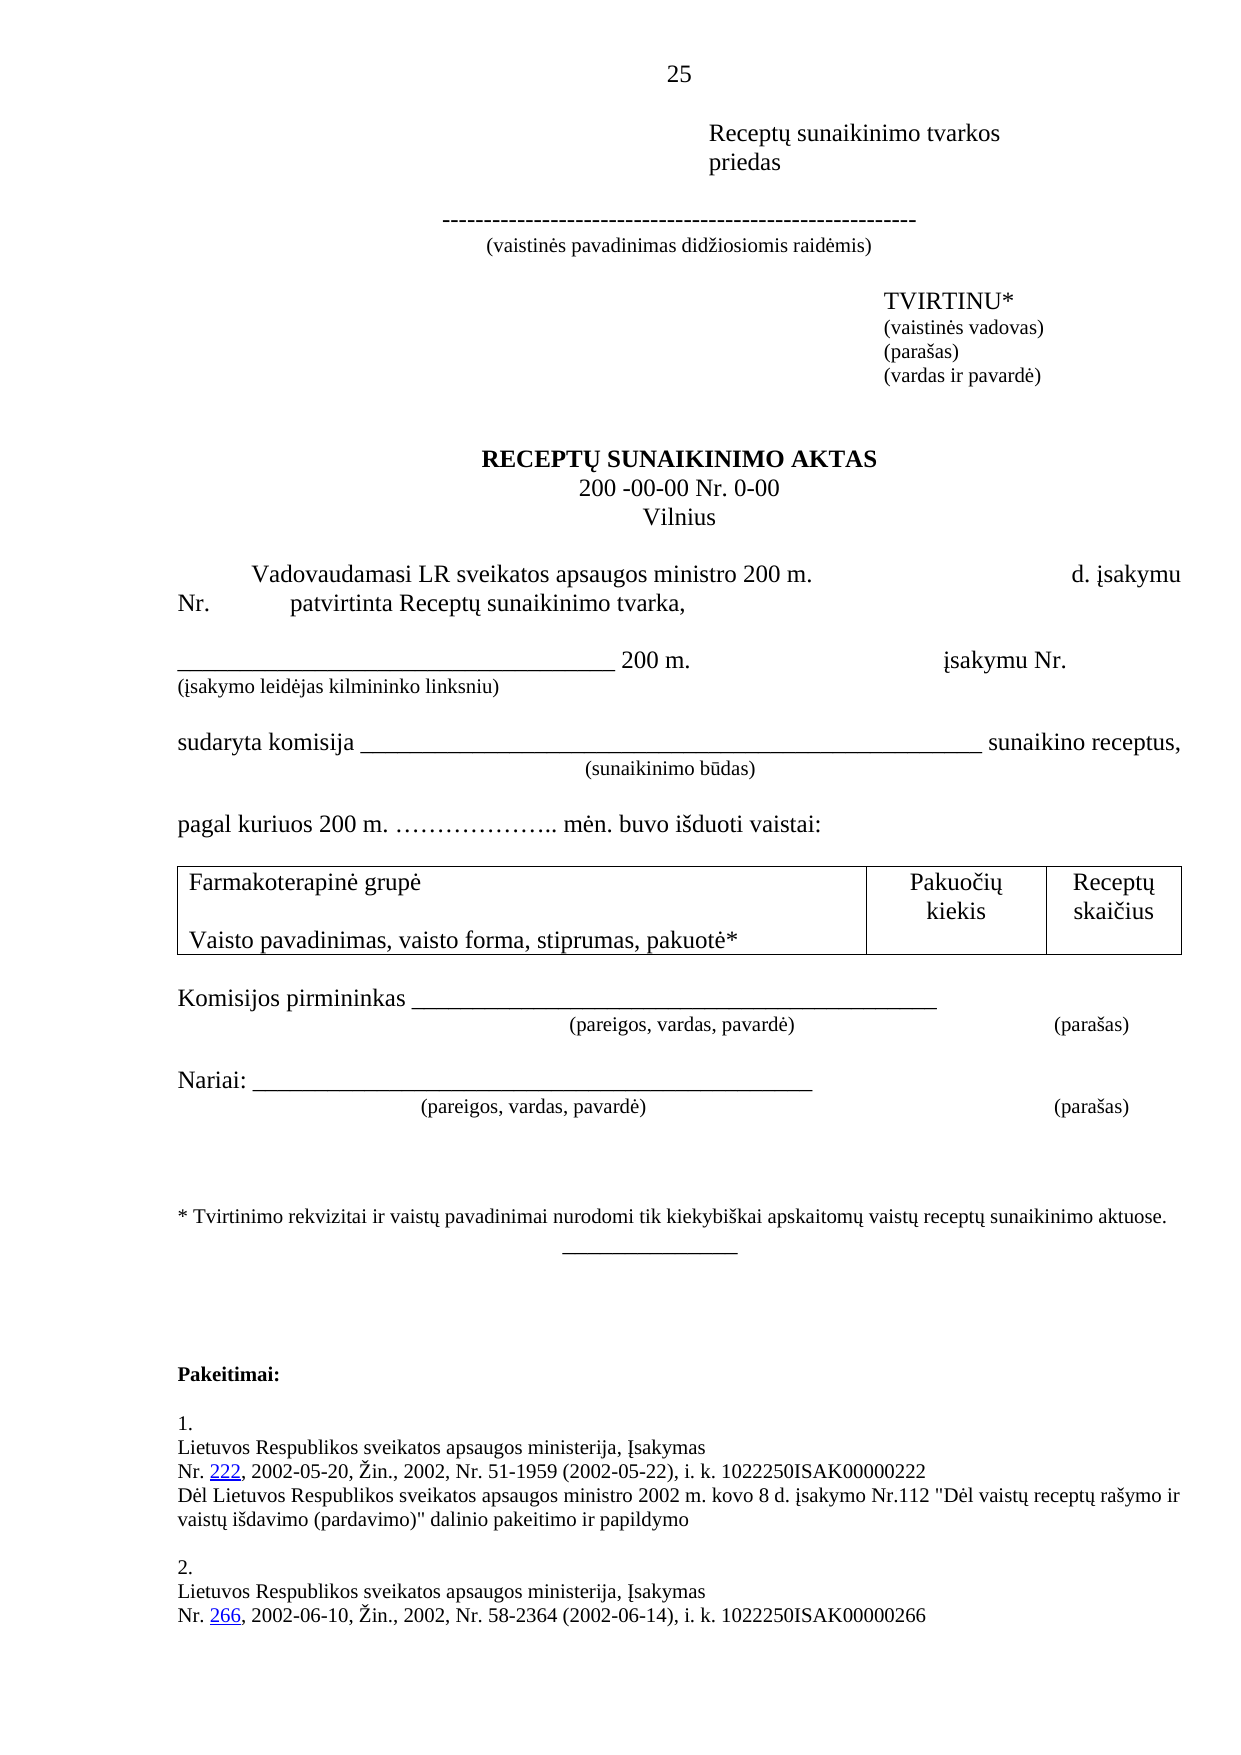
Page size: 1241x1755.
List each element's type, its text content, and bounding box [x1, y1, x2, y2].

text Dėl Lietuvos Respublikos sveikatos apsaugos ministro 2002 m. kovo 8 d. įsakymo Nr.112 "Dėl vaistų receptų rašymo ir vaistų išdavimo (pardavimo)" dalinio pakeitimo ir papildymo [177, 1483, 1181, 1531]
text Lietuvos Respublikos sveikatos apsaugos ministerija, Įsakymas [177, 1434, 1181, 1459]
text (pareigos, vardas, pavardė) (parašas) [177, 1012, 1181, 1036]
text * Tvirtinimo rekvizitai ir vaistų pavadinimai nurodomi tik kiekybiškai apskaitomų vaistų receptų sunaikinimo aktuose. [177, 1204, 1181, 1228]
table_header Receptų skaičius [1047, 867, 1181, 953]
text (vaistinės vadovas) [177, 315, 1181, 339]
text Pakeitimai: [177, 1362, 1181, 1386]
text Vadovaudamasi LR sveikatos apsaugos ministro 200 m. d. įsakymu [177, 559, 1181, 588]
text 2. [177, 1555, 1181, 1579]
text Receptų sunaikinimo tvarkos [709, 118, 1122, 147]
table_header Farmakoterapinė grupė Vaisto pavadinimas, vaisto forma, stiprumas, pakuotė* [178, 867, 866, 953]
text --------------------------------------------------------- [177, 204, 1181, 233]
text (įsakymo leidėjas kilmininko linksniu) [177, 674, 1181, 698]
text Nr. 266, 2002-06-10, Žin., 2002, Nr. 58-2364 (2002-06-14), i. k. 1022250ISAK00000266 [177, 1603, 1181, 1627]
text (sunaikinimo būdas) [177, 756, 1181, 780]
table_header Pakuočių kiekis [867, 867, 1046, 953]
text Vilnius [177, 502, 1181, 531]
text Nr. 222, 2002-05-20, Žin., 2002, Nr. 51-1959 (2002-05-22), i. k. 1022250ISAK00000222 [177, 1459, 1181, 1483]
text TVIRTINU* [177, 286, 1181, 315]
text (parašas) [177, 339, 1181, 363]
text ___________________________________ 200 m. įsakymu Nr. [177, 646, 1181, 674]
text Nr. patvirtinta Receptų sunaikinimo tvarka, [177, 588, 1181, 617]
text Lietuvos Respublikos sveikatos apsaugos ministerija, Įsakymas [177, 1579, 1181, 1603]
text Komisijos pirmininkas [177, 983, 1181, 1012]
text sudaryta komisija sunaikino receptus, [177, 727, 1181, 756]
text 200 -00-00 Nr. 0-00 [177, 473, 1181, 502]
text 1. [177, 1411, 1181, 1434]
text (vaistinės pavadinimas didžiosiomis raidėmis) [177, 233, 1181, 257]
text Nariai: [177, 1065, 1181, 1094]
text (vardas ir pavardė) [177, 363, 1181, 387]
text ______________ [177, 1228, 1122, 1257]
text priedas [177, 147, 1122, 176]
text RECEPTŲ SUNAIKINIMO AKTAS [177, 444, 1181, 473]
text (pareigos, vardas, pavardė) (parašas) [177, 1094, 1181, 1118]
text pagal kuriuos 200 m. ……………….. mėn. buvo išduoti vaistai: [177, 809, 1181, 837]
